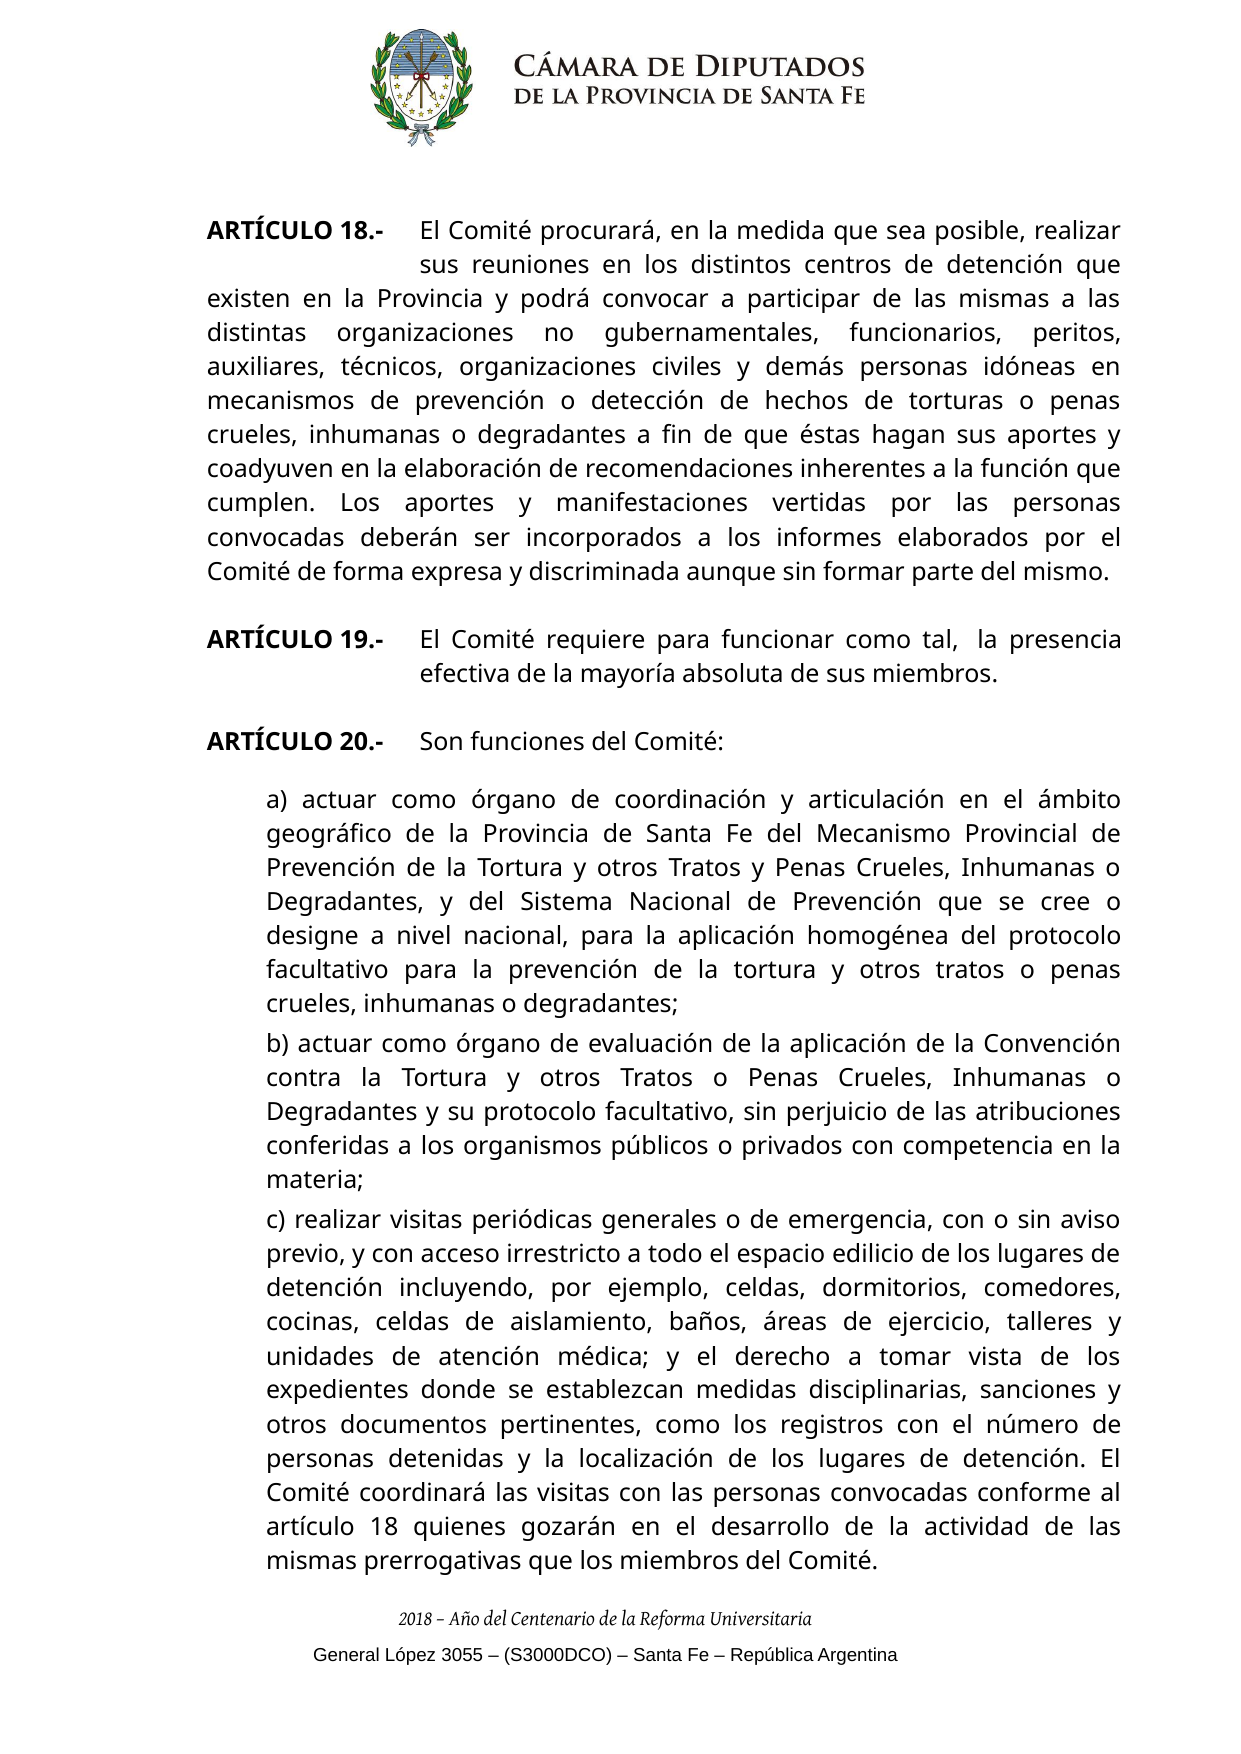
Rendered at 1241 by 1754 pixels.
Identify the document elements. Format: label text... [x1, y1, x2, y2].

text Son funciones del Comité: [207, 723, 1122, 758]
table_header ARTÍCULO 18.- [207, 213, 419, 263]
picture [370, 29, 865, 151]
table_header ARTÍCULO 19.- [207, 621, 419, 672]
text b) actuar como órgano de evaluación de la aplicación de la Convención contra la Tortura y otros Tratos o Penas Crueles, Inhumanas o Degradantes y su protocolo facultativo, sin perjuicio de las atribuciones conferidas a los organismos públicos o privados con competencia en la materia; [266, 1026, 1122, 1196]
text El Comité procurará, en la medida que sea posible, realizar sus reuniones en los distintos centros de detención que existen en la Provincia y podrá convocar a participar de las mismas a las distintas organizaciones no gubernamentales, funcionarios, peritos, auxiliares, técnicos, organizaciones civiles y demás personas idóneas en mecanismos de prevención o detección de hechos de torturas o penas crueles, inhumanas o degradantes a fin de que éstas hagan sus aportes y coadyuven en la elaboración de recomendaciones inherentes a la función que cumplen. Los aportes y manifestaciones vertidas por las personas convocadas deberán ser incorporados a los informes elaborados por el Comité de forma expresa y discriminada aunque sin formar parte del mismo. [207, 213, 1122, 587]
text a) actuar como órgano de coordinación y articulación en el ámbito geográfico de la Provincia de Santa Fe del Mecanismo Provincial de Prevención de la Tortura y otros Tratos y Penas Crueles, Inhumanas o Degradantes, y del Sistema Nacional de Prevención que se cree o designe a nivel nacional, para la aplicación homogénea del protocolo facultativo para la prevención de la tortura y otros tratos o penas crueles, inhumanas o degradantes; [266, 781, 1122, 1020]
text c) realizar visitas periódicas generales o de emergencia, con o sin aviso previo, y con acceso irrestricto a todo el espacio edilicio de los lugares de detención incluyendo, por ejemplo, celdas, dormitorios, comedores, cocinas, celdas de aislamiento, baños, áreas de ejercicio, talleres y unidades de atención médica; y el derecho a tomar vista de los expedientes donde se establezcan medidas disciplinarias, sanciones y otros documentos pertinentes, como los registros con el número de personas detenidas y la localización de los lugares de detención. El Comité coordinará las visitas con las personas convocadas conforme al artículo 18 quienes gozarán en el desarrollo de la actividad de las mismas prerrogativas que los miembros del Comité. [266, 1202, 1122, 1577]
text El Comité requiere para funcionar como tal, la presencia efectiva de la mayoría absoluta de sus miembros. [207, 621, 1122, 689]
table_header ARTÍCULO 20.- [207, 724, 419, 774]
